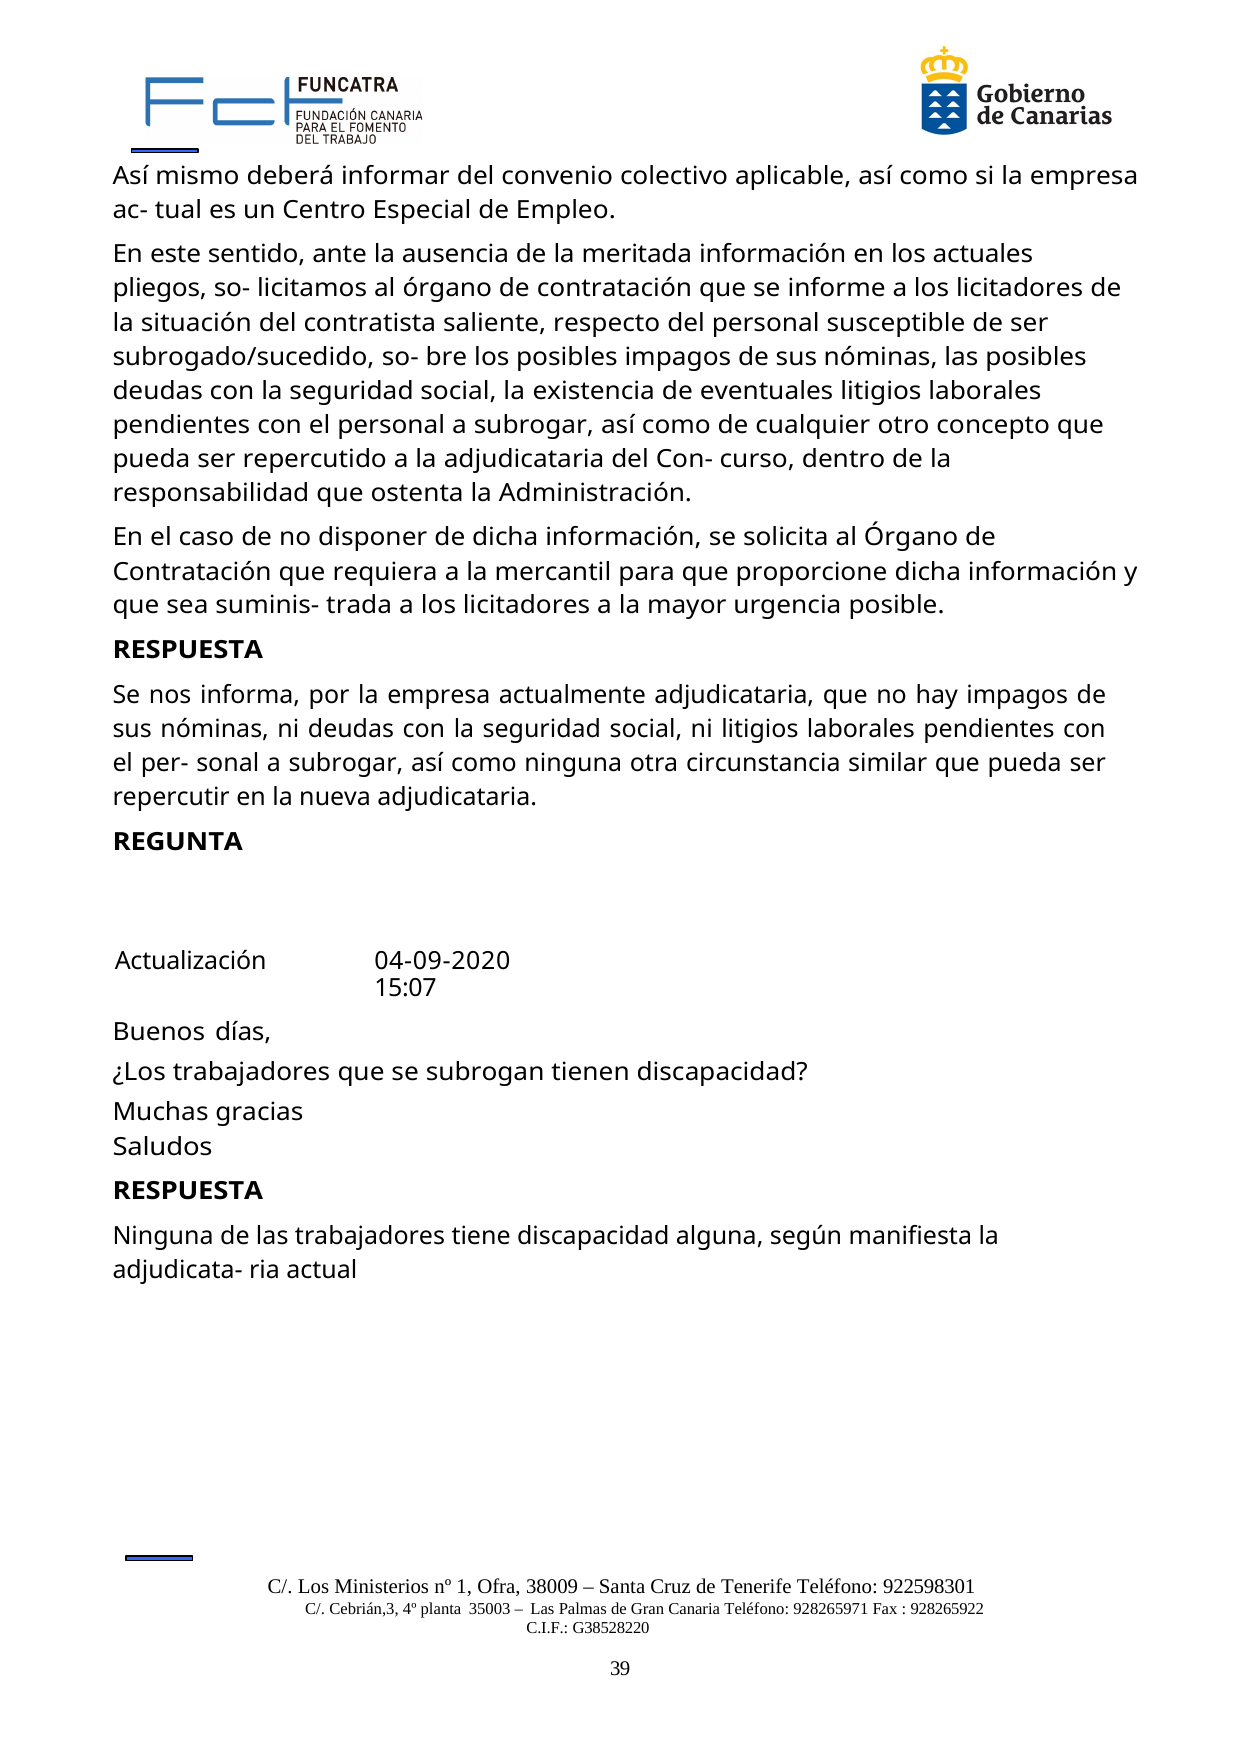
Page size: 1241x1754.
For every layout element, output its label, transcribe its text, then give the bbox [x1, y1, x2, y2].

text Así mismo deberá informar del convenio colectivo aplicable, así como si la empresa ac- tual es un Centro Especial de Empleo. [112, 157, 1140, 226]
text ¿Los trabajadores que se subrogan tienen discapacidad? Muchas gracias [112, 1048, 826, 1127]
text Se nos informa, por la empresa actualmente adjudicataria, que no hay impagos de sus nóminas, ni deudas con la seguridad social, ni litigios laborales pendientes con el per- sonal a subrogar, así como ninguna otra circunstancia similar que pueda ser repercutir en la nueva adjudicataria. [112, 677, 1107, 813]
subtitle RESPUESTA [112, 1173, 1140, 1207]
text En el caso de no disponer de dicha información, se solicita al Órgano de Contratación que requiera a la mercantil para que proporcione dicha información y que sea suminis- trada a los licitadores a la mayor urgencia posible. [112, 519, 1140, 621]
text En este sentido, ante la ausencia de la meritada información en los actuales pliegos, so- licitamos al órgano de contratación que se informe a los licitadores de la situación del contratista saliente, respecto del personal susceptible de ser subrogado/sucedido, so- bre los posibles impagos de sus nóminas, las posibles deudas con la seguridad social, la existencia de eventuales litigios laborales pendientes con el personal a subrogar, así como de cualquier otro concepto que pueda ser repercutido a la adjudicataria del Con- curso, dentro de la responsabilidad que ostenta la Administración. [112, 236, 1127, 508]
subtitle REGUNTA [112, 823, 1140, 858]
text Saludos [112, 1128, 1140, 1162]
table_header Actualización [109, 948, 322, 1002]
text Buenos días, [112, 1014, 1140, 1048]
picture [920, 46, 1112, 135]
text Ninguna de las trabajadores tiene discapacidad alguna, según manifiesta la adjudicata- ria actual [112, 1218, 1120, 1286]
subtitle RESPUESTA [112, 632, 1140, 666]
table_header 04-09-2020 15:07 [322, 948, 580, 1002]
picture [145, 77, 423, 144]
